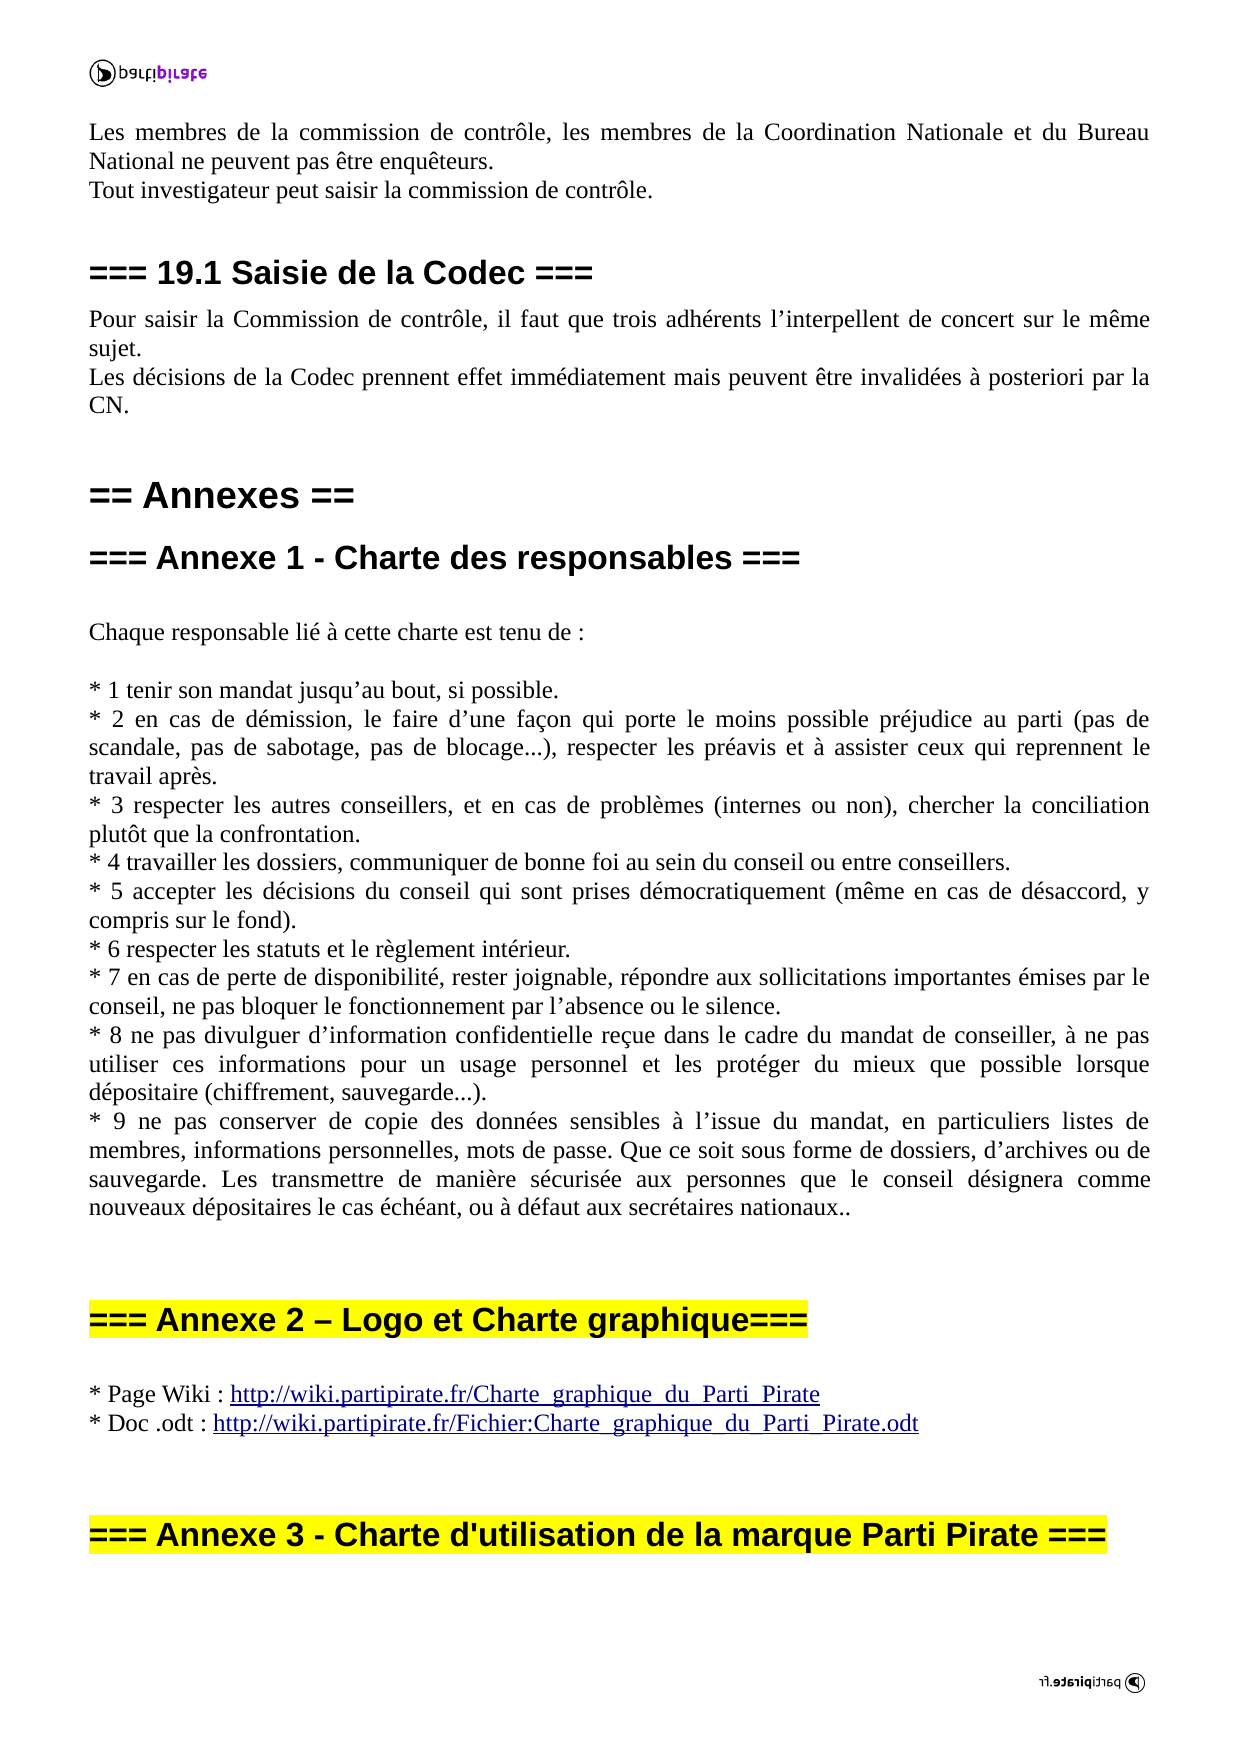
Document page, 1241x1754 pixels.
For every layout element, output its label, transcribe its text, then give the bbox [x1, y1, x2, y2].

text Les décisions de la Codec prennent effet immédiatement mais peuvent être invalidées à posteriori par la CN. [88, 362, 1152, 419]
text * 3 respecter les autres conseillers, et en cas de problèmes (internes ou non), chercher la conciliation plutôt que la confrontation. [88, 790, 1152, 847]
picture [88, 59, 207, 88]
text * Doc .odt : http://wiki.partipirate.fr/Fichier:Charte_graphique_du_Parti_Pirate.odt [88, 1408, 1152, 1437]
subtitle === 19.1 Saisie de la Codec === [88, 253, 1152, 292]
text * 4 travailler les dossiers, communiquer de bonne foi au sein du conseil ou entre conseillers. [88, 847, 1152, 876]
subtitle === Annexe 1 - Charte des responsables === [88, 537, 1152, 576]
subtitle == Annexes == [88, 473, 1152, 517]
text Chaque responsable lié à cette charte est tenu de : [88, 617, 1152, 646]
text * 7 en cas de perte de disponibilité, rester joignable, répondre aux sollicitations importantes émises par le conseil, ne pas bloquer le fonctionnement par l’absence ou le silence. [88, 962, 1152, 1020]
text * Page Wiki : http://wiki.partipirate.fr/Charte_graphique_du_Parti_Pirate [88, 1379, 1152, 1408]
text * 8 ne pas divulguer d’information confidentielle reçue dans le cadre du mandat de conseiller, à ne pas utiliser ces informations pour un usage personnel et les protéger du mieux que possible lorsque dépositaire (chiffrement, sauvegarde...). [88, 1020, 1152, 1106]
text Tout investigateur peut saisir la commission de contrôle. [88, 175, 1152, 203]
text * 2 en cas de démission, le faire d’une façon qui porte le moins possible préjudice au parti (pas de scandale, pas de sabotage, pas de blocage...), respecter les préavis et à assister ceux qui reprennent le travail après. [88, 704, 1152, 790]
subtitle === Annexe 3 - Charte d'utilisation de la marque Parti Pirate === [88, 1515, 1152, 1554]
text Pour saisir la Commission de contrôle, il faut que trois adhérents l’interpellent de concert sur le même sujet. [88, 304, 1152, 362]
text * 5 accepter les décisions du conseil qui sont prises démocratiquement (même en cas de désaccord, y compris sur le fond). [88, 876, 1152, 934]
text * 1 tenir son mandat jusqu’au bout, si possible. [88, 675, 1152, 704]
subtitle === Annexe 2 – Logo et Charte graphique=== [88, 1299, 1152, 1338]
text Les membres de la commission de contrôle, les membres de la Coordination Nationale et du Bureau National ne peuvent pas être enquêteurs. [88, 117, 1152, 175]
text * 9 ne pas conserver de copie des données sensibles à l’issue du mandat, en particuliers listes de membres, informations personnelles, mots de passe. Que ce soit sous forme de dossiers, d’archives ou de sauvegarde. Les transmettre de manière sécurisée aux personnes que le conseil désignera comme nouveaux dépositaires le cas échéant, ou à défaut aux secrétaires nationaux.. [88, 1106, 1152, 1221]
picture [1033, 1666, 1152, 1700]
text * 6 respecter les statuts et le règlement intérieur. [88, 934, 1152, 962]
